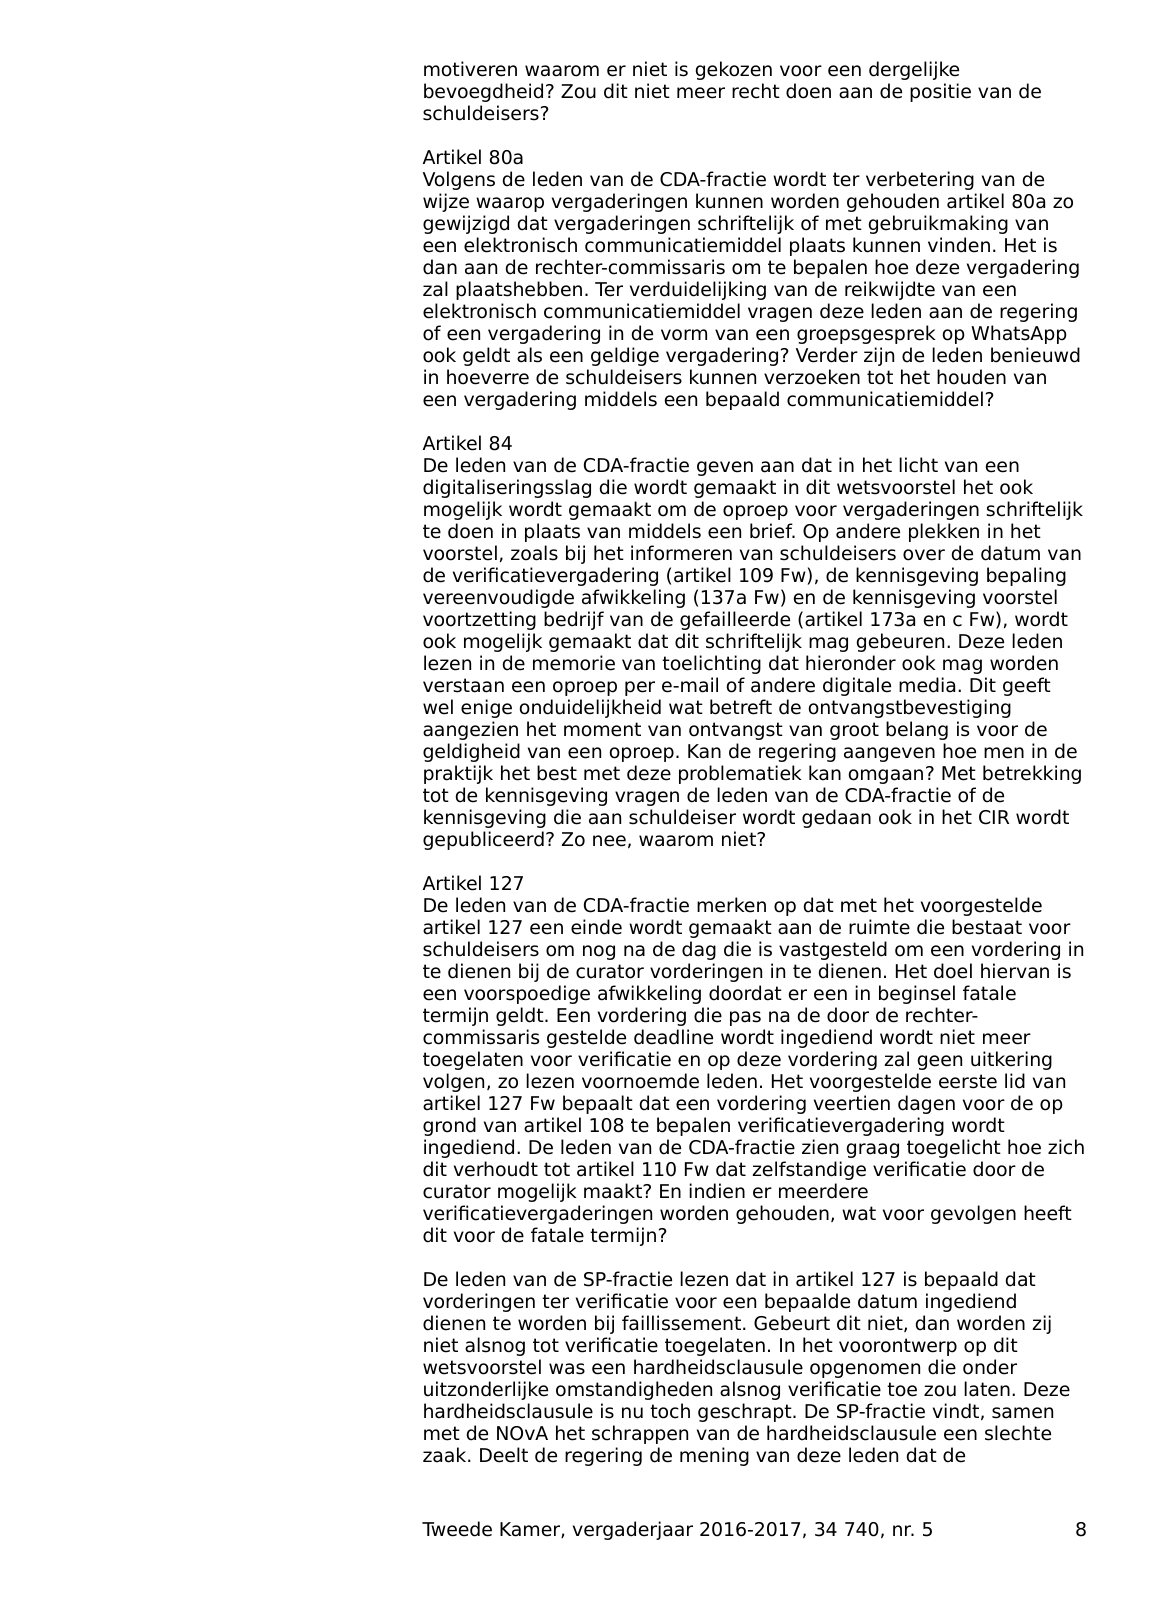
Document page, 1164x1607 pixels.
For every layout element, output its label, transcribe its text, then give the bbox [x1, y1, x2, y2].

text motiveren waarom er niet is gekozen voor een dergelijke bevoegdheid? Zou dit niet meer recht doen aan de positie van de schuldeisers? [422, 59, 1087, 125]
text Artikel 127 [422, 873, 1087, 895]
text Artikel 84 [422, 433, 1087, 455]
text De leden van de SP-fractie lezen dat in artikel 127 is bepaald dat vorderingen ter verificatie voor een bepaalde datum ingediend dienen te worden bij faillissement. Gebeurt dit niet, dan worden zij niet alsnog tot verificatie toegelaten. In het voorontwerp op dit wetsvoorstel was een hardheidsclausule opgenomen die onder uitzonderlijke omstandigheden alsnog verificatie toe zou laten. Deze hardheidsclausule is nu toch geschrapt. De SP-fractie vindt, samen met de NOvA het schrappen van de hardheidsclausule een slechte zaak. Deelt de regering de mening van deze leden dat de [422, 1269, 1087, 1467]
text De leden van de CDA-fractie merken op dat met het voorgestelde artikel 127 een einde wordt gemaakt aan de ruimte die bestaat voor schuldeisers om nog na de dag die is vastgesteld om een vordering in te dienen bij de curator vorderingen in te dienen. Het doel hiervan is een voorspoedige afwikkeling doordat er een in beginsel fatale termijn geldt. Een vordering die pas na de door de rechter-commissaris gestelde deadline wordt ingediend wordt niet meer toegelaten voor verificatie en op deze vordering zal geen uitkering volgen, zo lezen voornoemde leden. Het voorgestelde eerste lid van artikel 127 Fw bepaalt dat een vordering veertien dagen voor de op grond van artikel 108 te bepalen verificatievergadering wordt ingediend. De leden van de CDA-fractie zien graag toegelicht hoe zich dit verhoudt tot artikel 110 Fw dat zelfstandige verificatie door de curator mogelijk maakt? En indien er meerdere verificatievergaderingen worden gehouden, wat voor gevolgen heeft dit voor de fatale termijn? [422, 895, 1087, 1247]
text De leden van de CDA-fractie geven aan dat in het licht van een digitaliseringsslag die wordt gemaakt in dit wetsvoorstel het ook mogelijk wordt gemaakt om de oproep voor vergaderingen schriftelijk te doen in plaats van middels een brief. Op andere plekken in het voorstel, zoals bij het informeren van schuldeisers over de datum van de verificatievergadering (artikel 109 Fw), de kennisgeving bepaling vereenvoudigde afwikkeling (137a Fw) en de kennisgeving voorstel voortzetting bedrijf van de gefailleerde (artikel 173a en c Fw), wordt ook mogelijk gemaakt dat dit schriftelijk mag gebeuren. Deze leden lezen in de memorie van toelichting dat hieronder ook mag worden verstaan een oproep per e-mail of andere digitale media. Dit geeft wel enige onduidelijkheid wat betreft de ontvangstbevestiging aangezien het moment van ontvangst van groot belang is voor de geldigheid van een oproep. Kan de regering aangeven hoe men in de praktijk het best met deze problematiek kan omgaan? Met betrekking tot de kennisgeving vragen de leden van de CDA-fractie of de kennisgeving die aan schuldeiser wordt gedaan ook in het CIR wordt gepubliceerd? Zo nee, waarom niet? [422, 455, 1087, 851]
text Volgens de leden van de CDA-fractie wordt ter verbetering van de wijze waarop vergaderingen kunnen worden gehouden artikel 80a zo gewijzigd dat vergaderingen schriftelijk of met gebruikmaking van een elektronisch communicatiemiddel plaats kunnen vinden. Het is dan aan de rechter-commissaris om te bepalen hoe deze vergadering zal plaatshebben. Ter verduidelijking van de reikwijdte van een elektronisch communicatiemiddel vragen deze leden aan de regering of een vergadering in de vorm van een groepsgesprek op WhatsApp ook geldt als een geldige vergadering? Verder zijn de leden benieuwd in hoeverre de schuldeisers kunnen verzoeken tot het houden van een vergadering middels een bepaald communicatiemiddel? [422, 169, 1087, 411]
text Artikel 80a [422, 147, 1087, 169]
